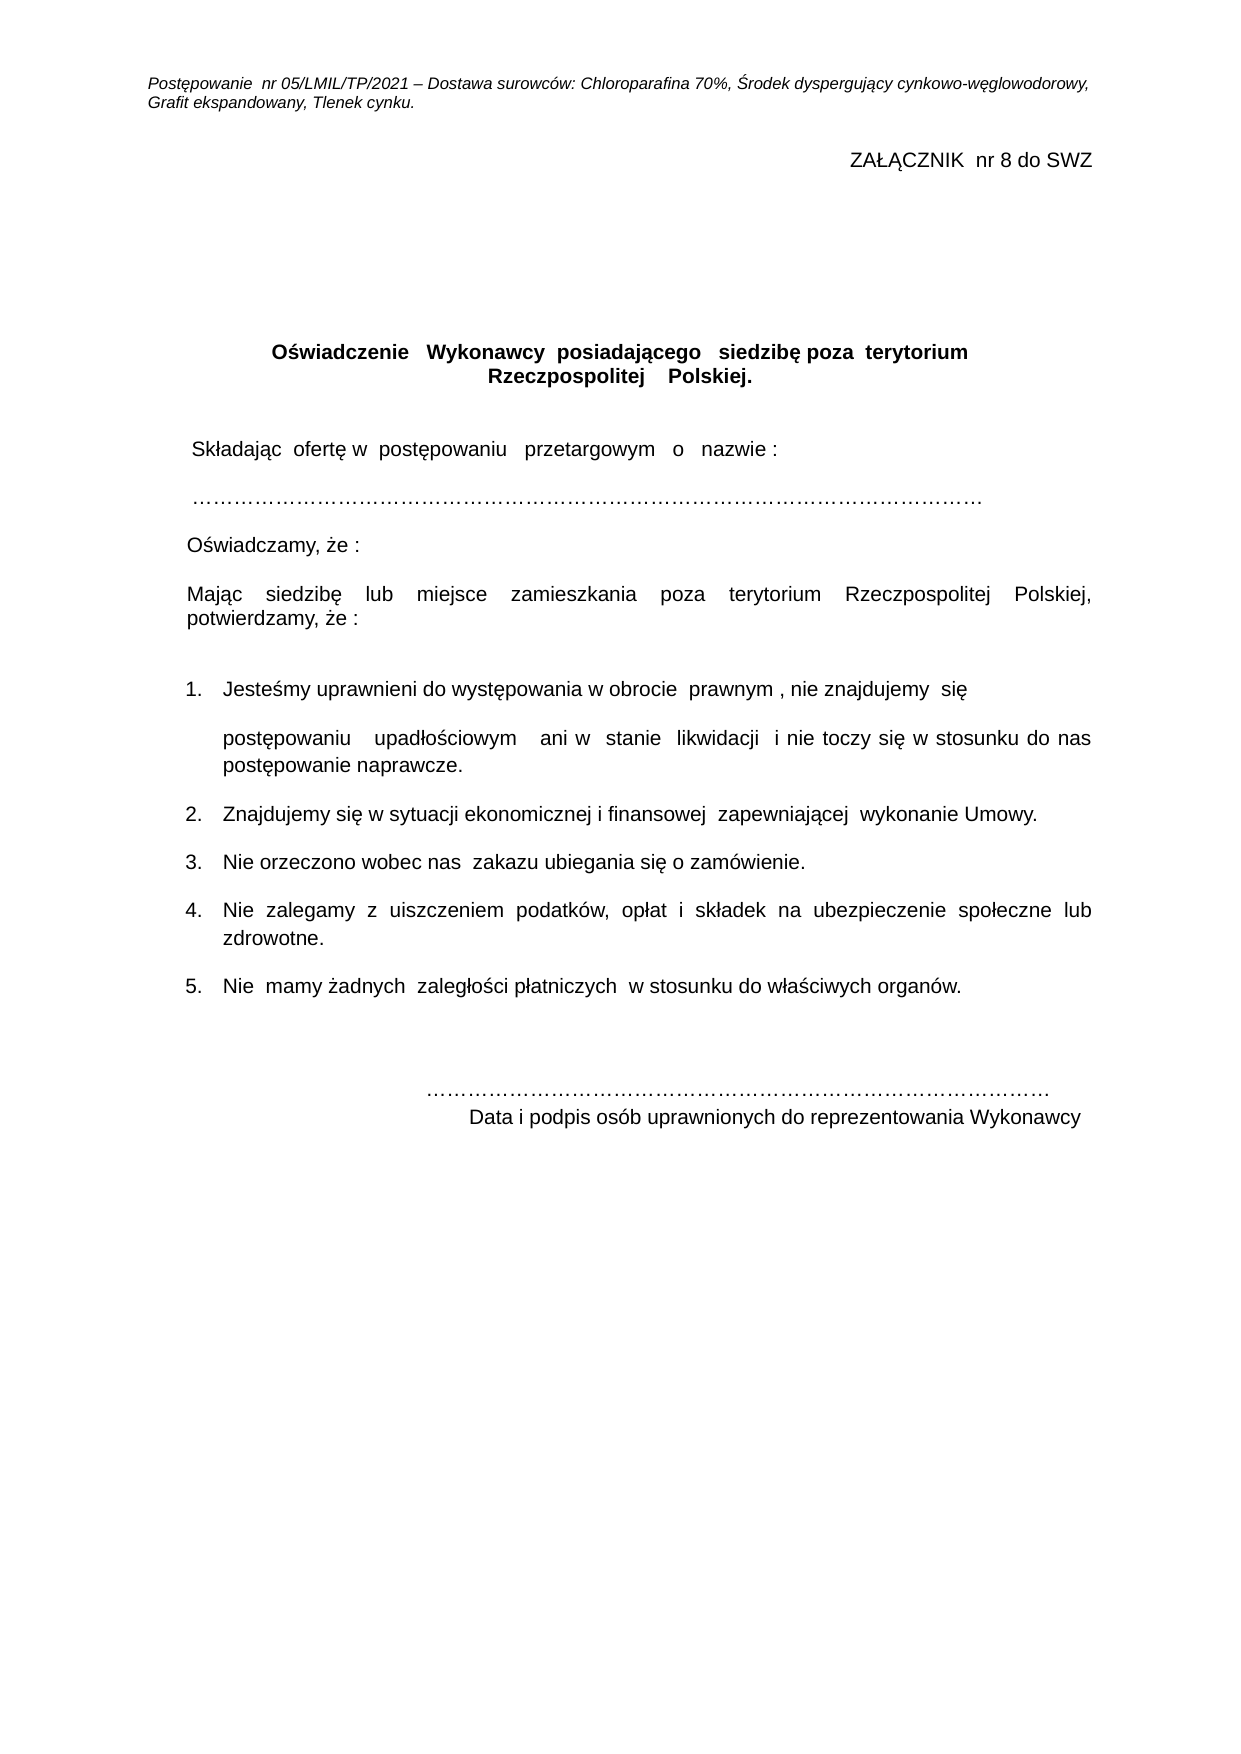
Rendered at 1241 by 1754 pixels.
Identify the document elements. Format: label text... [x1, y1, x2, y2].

list postępowaniu upadłościowym ani w stanie likwidacji i nie toczy się w stosunku do nas postępowanie naprawcze. [223, 726, 1093, 777]
list Znajdujemy się w sytuacji ekonomicznej i finansowej zapewniającej wykonanie Umowy. [185, 801, 1093, 825]
text …………………………………………………………………………………………………… [191, 485, 1093, 509]
list Nie zalegamy z uiszczeniem podatków, opłat i składek na ubezpieczenie społeczne lub zdrowotne. [185, 898, 1093, 949]
list Nie orzeczono wobec nas zakazu ubiegania się o zamówienie. [185, 850, 1093, 874]
text Mając siedzibę lub miejsce zamieszkania poza terytorium Rzeczpospolitej Polskiej, potwierdzamy, że : [187, 581, 1093, 629]
text Składając ofertę w postępowaniu przetargowym o nazwie : [191, 436, 1093, 460]
text Oświadczamy, że : [187, 533, 1093, 557]
text Data i podpis osób uprawnionych do reprezentowania Wykonawcy [189, 1105, 1093, 1129]
list Nie mamy żadnych zaległości płatniczych w stosunku do właściwych organów. [185, 974, 1093, 998]
text Oświadczenie Wykonawcy posiadającego siedzibę poza terytorium [148, 340, 1093, 364]
text ZAŁĄCZNIK nr 8 do SWZ [369, 148, 1093, 172]
list Jesteśmy uprawnieni do występowania w obrocie prawnym , nie znajdujemy się [185, 677, 1093, 701]
text Rzeczpospolitej Polskiej. [148, 364, 1093, 388]
text ……………………………………………………………………………… [189, 1077, 1093, 1101]
